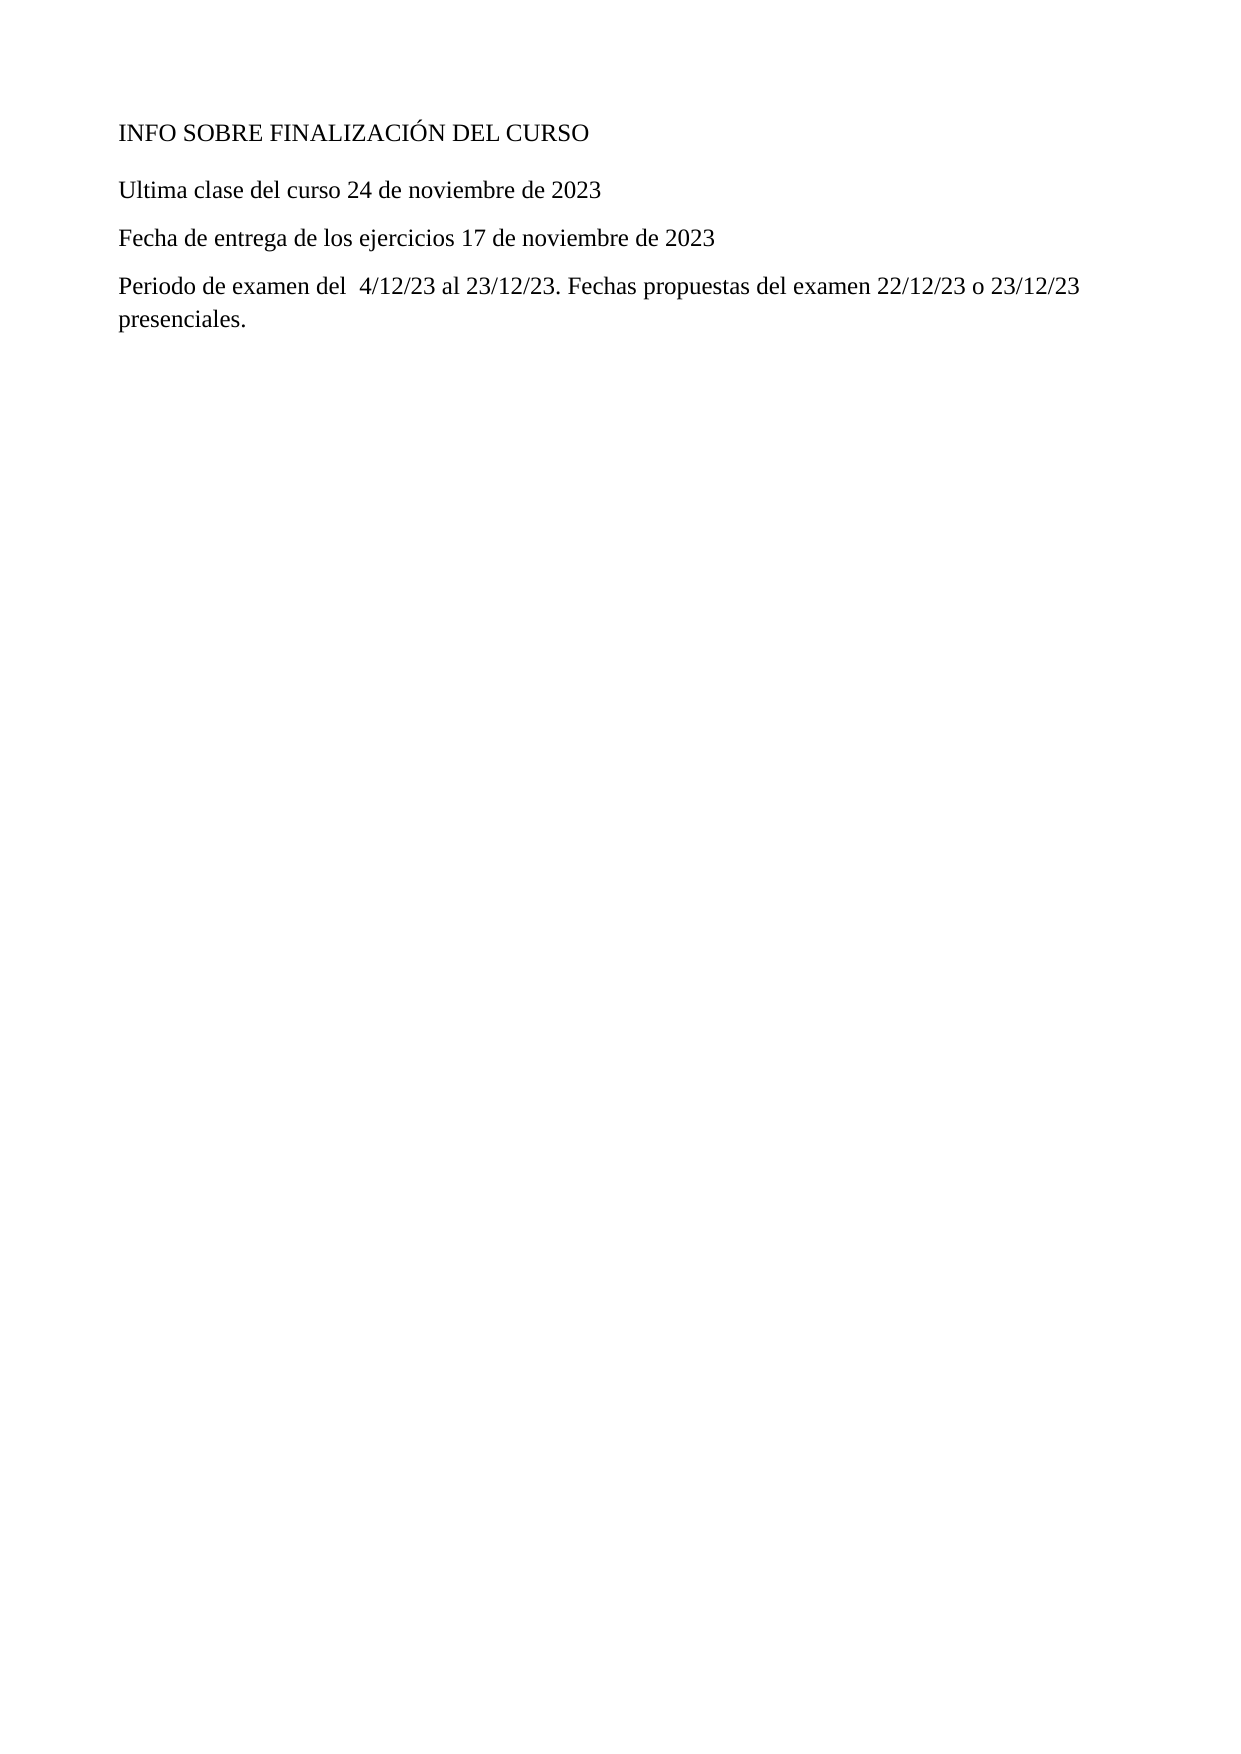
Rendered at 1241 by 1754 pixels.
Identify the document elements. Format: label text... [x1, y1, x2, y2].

text Periodo de examen del 4/12/23 al 23/12/23. Fechas propuestas del examen 22/12/23 o 23/12/23 presenciales. [118, 271, 1122, 333]
text Fecha de entrega de los ejercicios 17 de noviembre de 2023 [118, 223, 1122, 252]
text Ultima clase del curso 24 de noviembre de 2023 [118, 176, 1122, 204]
text INFO SOBRE FINALIZACIÓN DEL CURSO [118, 118, 1122, 147]
